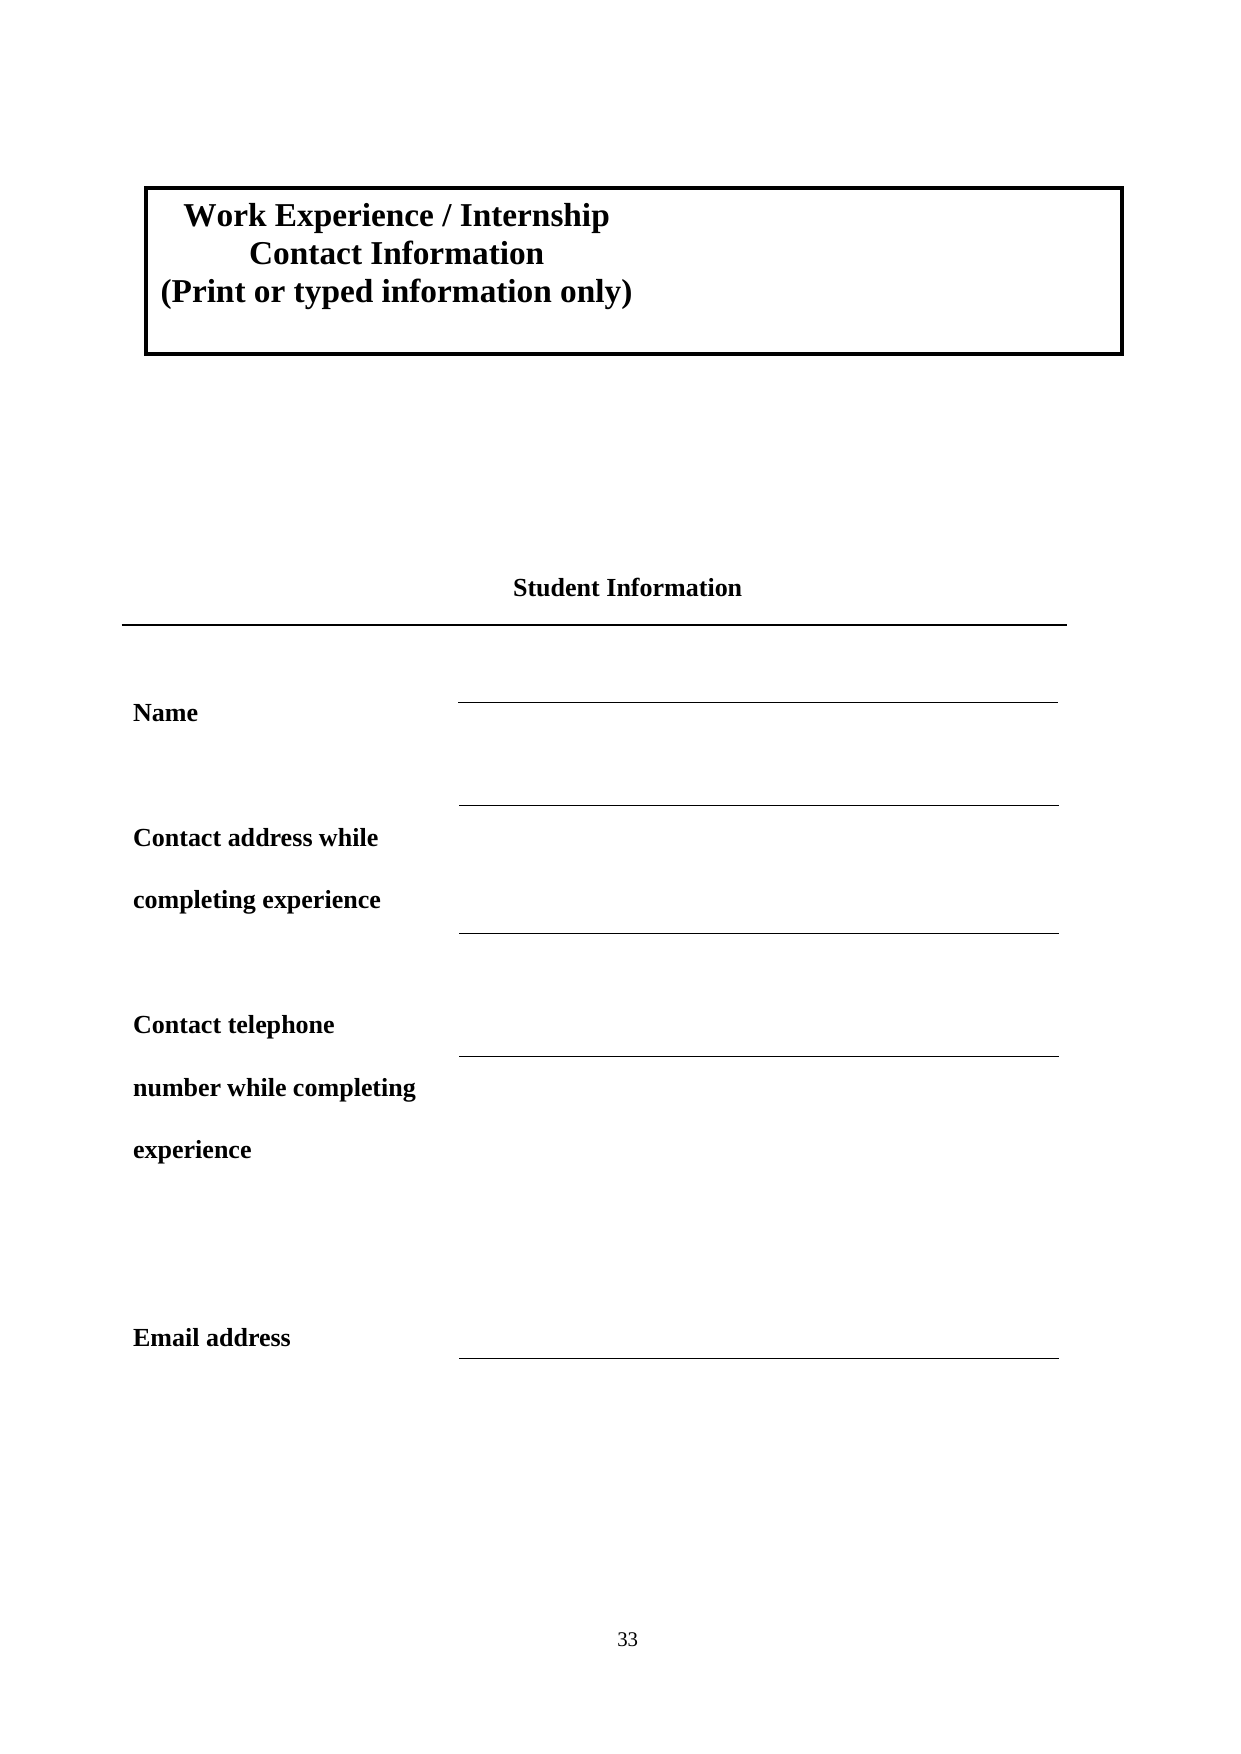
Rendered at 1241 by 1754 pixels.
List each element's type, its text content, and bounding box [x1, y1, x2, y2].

text Student Information [133, 545, 1122, 608]
text Contact telephone [133, 983, 1122, 1045]
text Name [133, 670, 1122, 733]
text experience [133, 1108, 1122, 1170]
text Email address [133, 1295, 1122, 1358]
text number while completing [133, 1045, 1122, 1108]
text completing experience [133, 858, 1122, 920]
text Contact address while [133, 795, 1122, 858]
